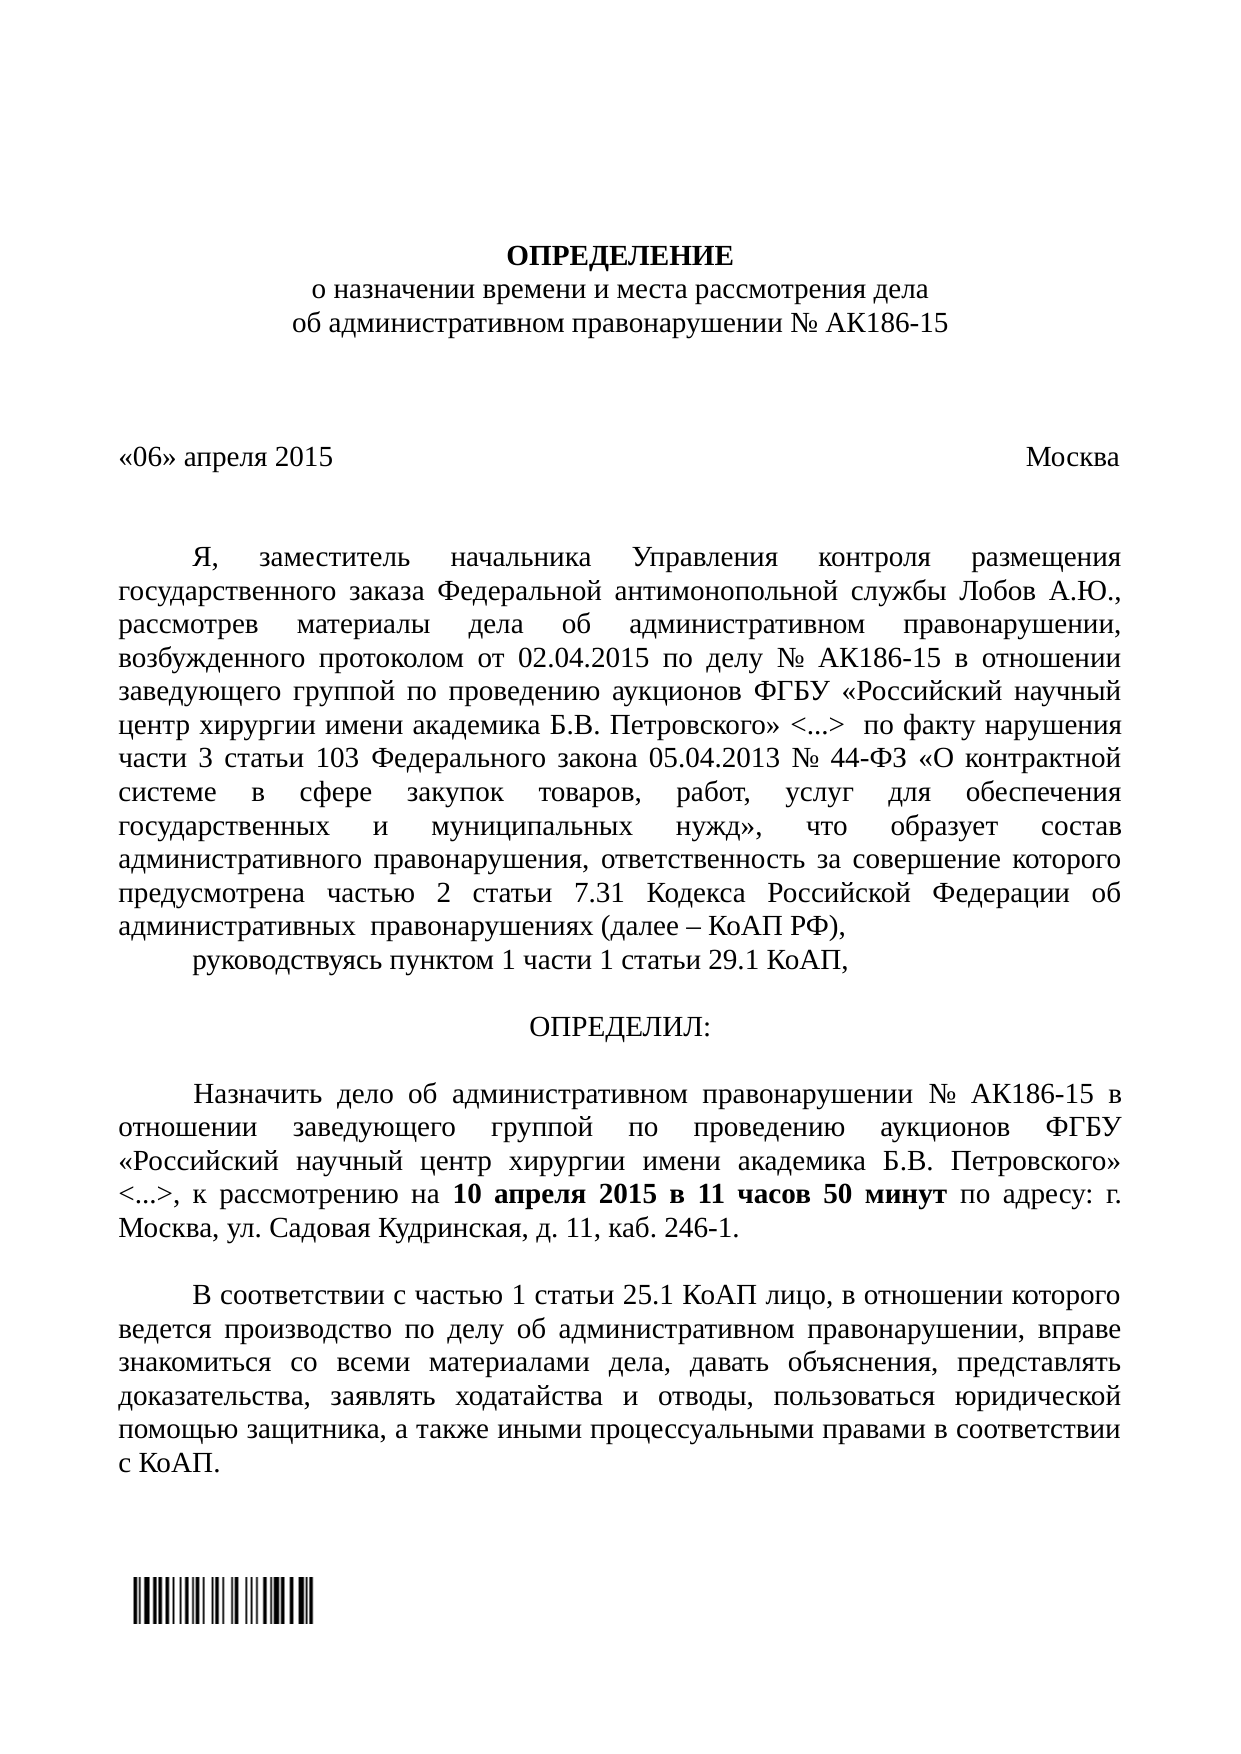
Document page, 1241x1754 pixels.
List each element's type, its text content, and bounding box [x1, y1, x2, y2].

text В соответствии с частью 1 статьи 25.1 КоАП лицо, в отношении которого ведется производство по делу об административном правонарушении, вправе знакомиться со всеми материалами дела, давать объяснения, представлять доказательства, заявлять ходатайства и отводы, пользоваться юридической помощью защитника, а также иными процессуальными правами в соответствии с КоАП. [118, 1277, 1122, 1478]
text об административном правонарушении № АК186-15 [118, 305, 1122, 338]
text Я, заместитель начальника Управления контроля размещения государственного заказа Федеральной антимонопольной службы Лобов А.Ю., рассмотрев материалы дела об административном правонарушении, возбужденного протоколом от 02.04.2015 по делу № АК186-15 в отношении заведующего группой по проведению аукционов ФГБУ «Российский научный центр хирургии имени академика Б.В. Петровского» <...> по факту нарушения части 3 статьи 103 Федерального закона 05.04.2013 № 44-ФЗ «О контрактной системе в сфере закупок товаров, работ, услуг для обеспечения государственных и муниципальных нужд», что образует состав административного правонарушения, ответственность за совершение которого предусмотрена частью 2 статьи 7.31 Кодекса Российской Федерации об административных правонарушениях (далее – КоАП РФ), [118, 539, 1122, 942]
picture [118, 1577, 331, 1624]
text «06» апреля 2015 Москва [118, 439, 1122, 472]
text о назначении времени и места рассмотрения дела [118, 271, 1122, 305]
text руководствуясь пунктом 1 части 1 статьи 29.1 КоАП, [118, 942, 1122, 975]
subtitle ОПРЕДЕЛЕНИЕ [118, 238, 1122, 271]
text ОПРЕДЕЛИЛ: [118, 1009, 1122, 1042]
text Назначить дело об административном правонарушении № АК186-15 в отношении заведующего группой по проведению аукционов ФГБУ «Российский научный центр хирургии имени академика Б.В. Петровского» <...>, к рассмотрению на 10 апреля 2015 в 11 часов 50 минут по адресу: г. Москва, ул. Садовая Кудринская, д. 11, каб. 246-1. [118, 1076, 1122, 1244]
